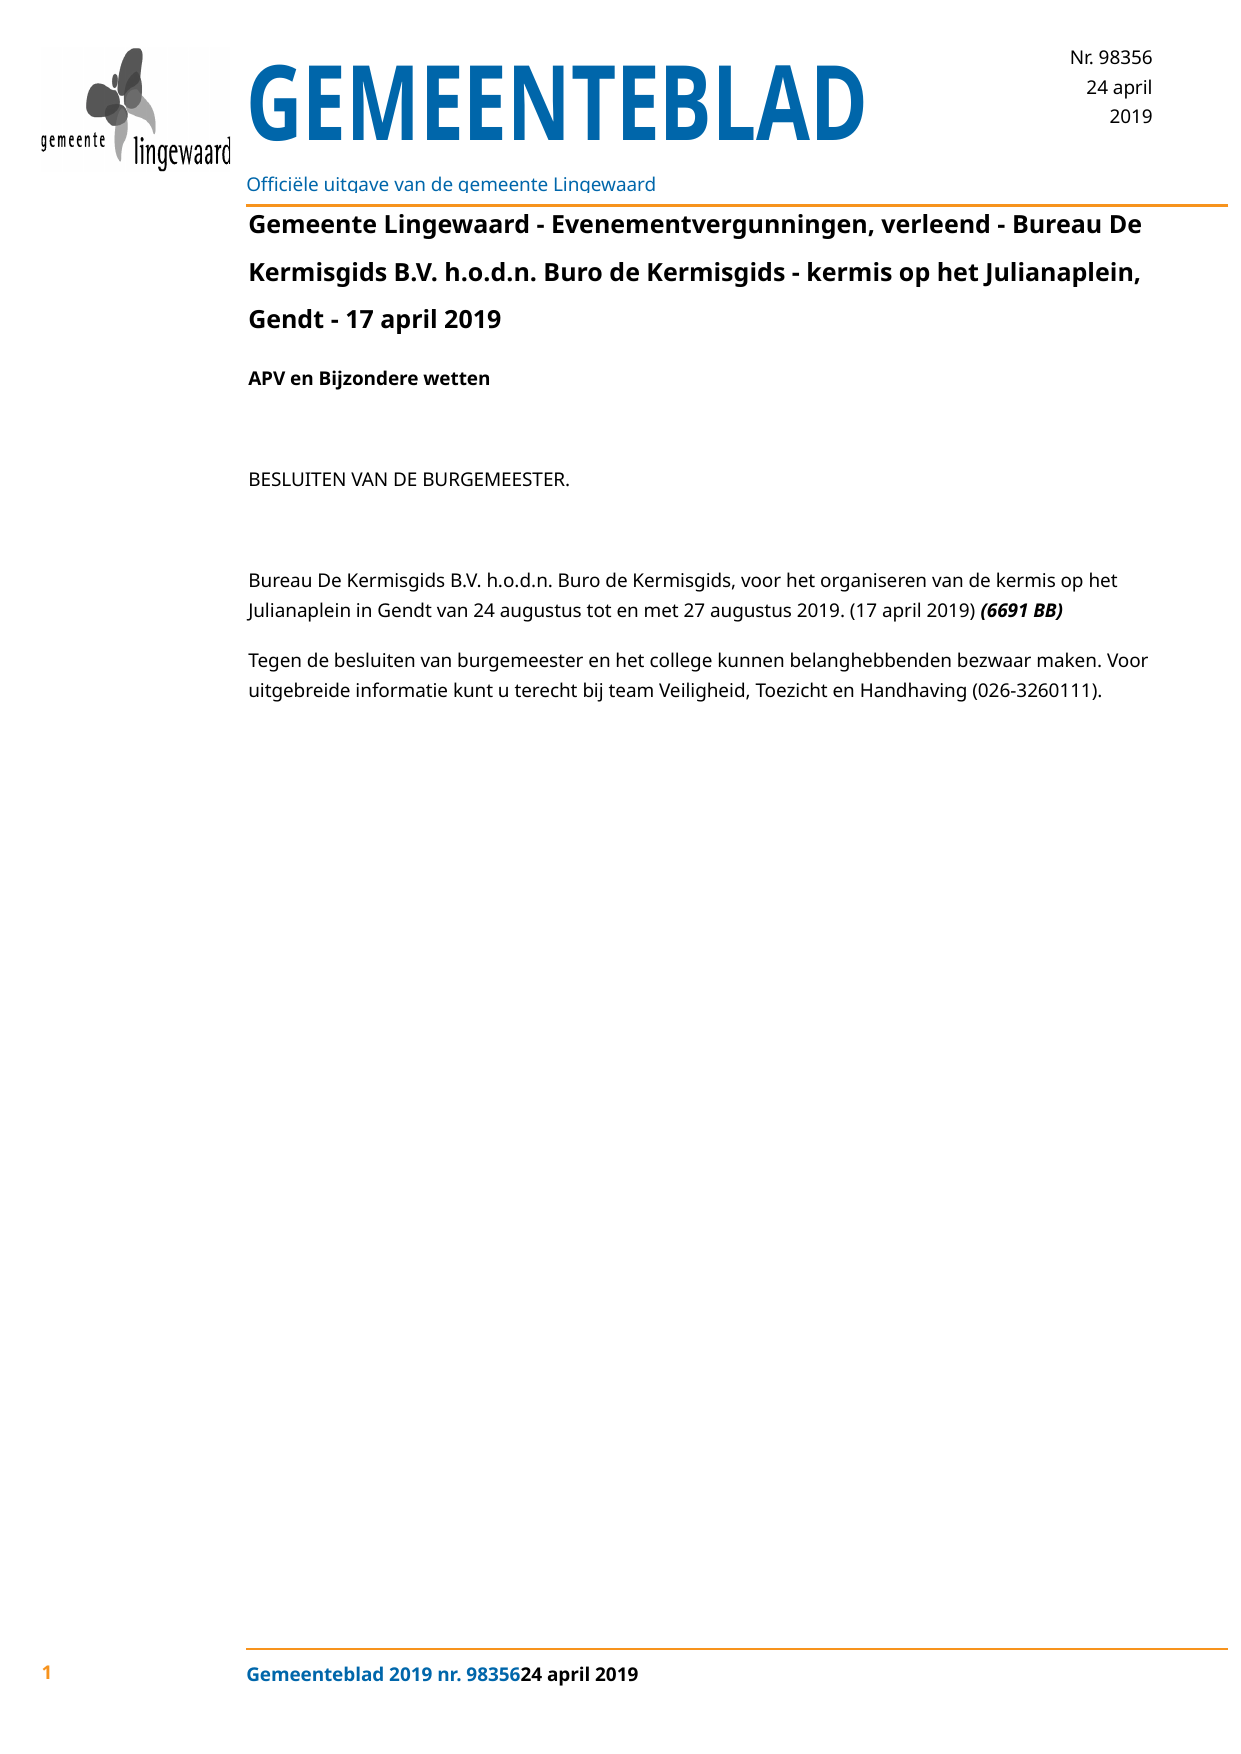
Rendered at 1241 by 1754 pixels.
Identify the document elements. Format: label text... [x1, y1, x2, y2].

text Bureau De Kermisgids B.V. h.o.d.n. Buro de Kermisgids, voor het organiseren van de kermis op het Julianaplein in Gendt van 24 augustus tot en met 27 augustus 2019. (17 april 2019) (6691 BB) [248, 567, 1152, 622]
text APV en Bijzondere wetten [248, 366, 1152, 391]
text Gemeente Lingewaard - Evenementvergunningen, verleend - Bureau De Kermisgids B.V. h.o.d.n. Buro de Kermisgids - kermis op het Julianaplein, Gendt - 17 april 2019 [248, 207, 1152, 336]
picture [41, 47, 231, 172]
text BESLUITEN VAN DE BURGEMEESTER. [248, 466, 1152, 492]
text Tegen de besluiten van burgemeester en het college kunnen belanghebbenden bezwaar maken. Voor uitgebreide informatie kunt u terecht bij team Veiligheid, Toezicht en Handhaving (026-3260111). [248, 647, 1152, 702]
